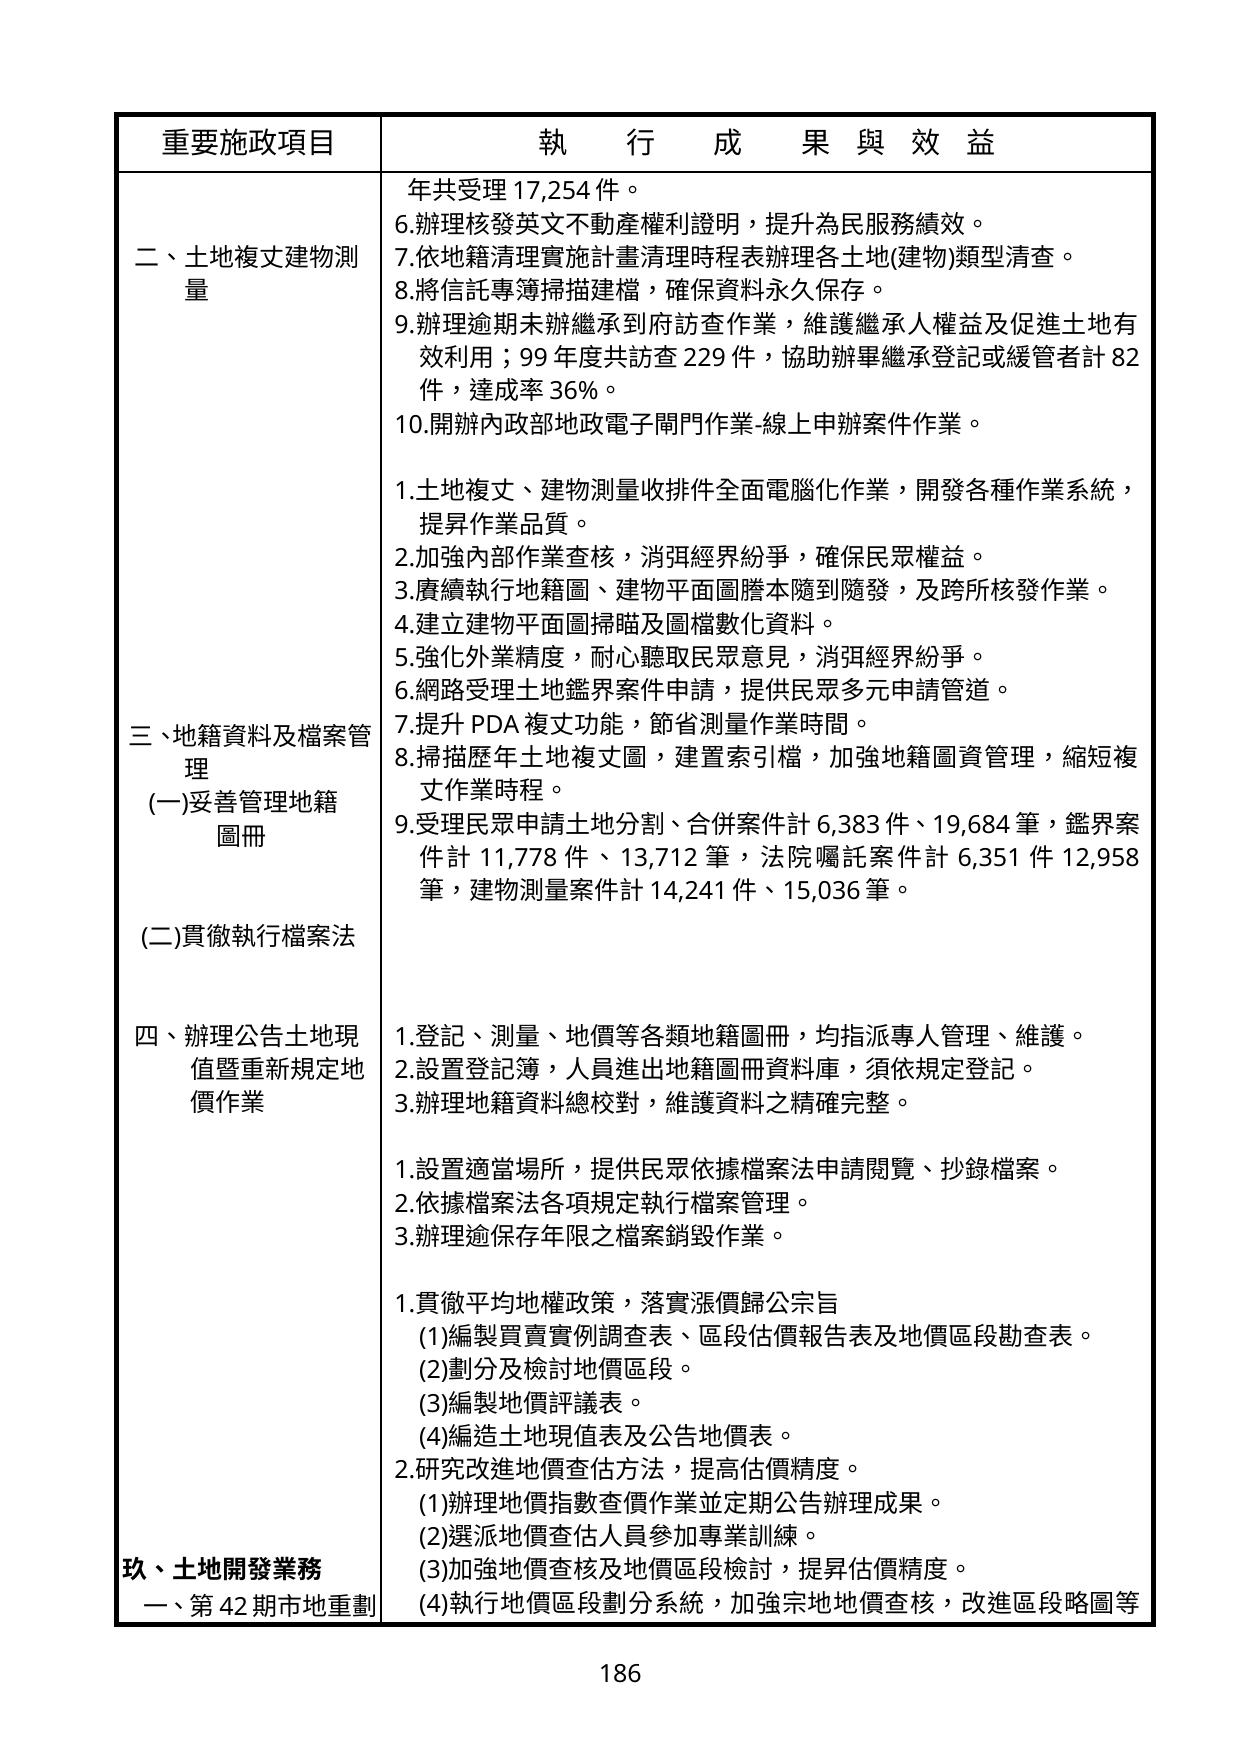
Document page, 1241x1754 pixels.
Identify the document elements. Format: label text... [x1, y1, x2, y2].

table_header 重要施政項目 [119, 117, 380, 171]
table_header 執 行 成 果 與 效 益 [382, 117, 1151, 171]
table_cell 年共受理17,254件。 6.辦理核發英文不動產權利證明，提升為民服務績效。 7.依地籍清理實施計畫清理時程表辦理各土地(建物)類型清查。 8.將信託專簿掃描建檔，確保資料永久保存。 9.辦理逾期未辦繼承到府訪查作業，維護繼承人權益及促進土地有效利用；99年度共訪查229件，協助辦畢繼承登記或緩管者計82件，達成率36%。 10.開辦內政部地政電子閘門作業-線上申辦案件作業。 1.土地複丈、建物測量收排件全面電腦化作業，開發各種作業系統，提昇作業品質。 2.加強內部作業查核，消弭經界紛爭，確保民眾權益。 3.賡續執行地籍圖、建物平面圖謄本隨到隨發，及跨所核發作業。 4.建立建物平面圖掃瞄及圖檔數化資料。 5.強化外業精度，耐心聽取民眾意見，消弭經界紛爭。 6.網路受理土地鑑界案件申請，提供民眾多元申請管道。 7.提升PDA複丈功能，節省測量作業時間。 8.掃描歷年土地複丈圖，建置索引檔，加強地籍圖資管理，縮短複丈作業時程。 9.受理民眾申請土地分割、合併案件計6,383件、19,684筆，鑑界案件計11,778件、13,712筆，法院囑託案件計6,351件12,958筆，建物測量案件計14,241件、15,036筆。 1.登記、測量、地價等各類地籍圖冊，均指派專人管理、維護。 2.設置登記簿，人員進出地籍圖冊資料庫，須依規定登記。 3.辦理地籍資料總校對，維護資料之精確完整。 1.設置適當場所，提供民眾依據檔案法申請閱覽、抄錄檔案。 2.依據檔案法各項規定執行檔案管理。 3.辦理逾保存年限之檔案銷毀作業。 1.貫徹平均地權政策，落實漲價歸公宗旨 (1)編製買賣實例調查表、區段估價報告表及地價區段勘查表。 (2)劃分及檢討地價區段。 (3)編製地價評議表。 (4)編造土地現值表及公告地價表。 2.研究改進地價查估方法，提高估價精度。 (1)辦理地價指數查價作業並定期公告辦理成果。 (2)選派地價查估人員參加專業訓練。 (3)加強地價查核及地價區段檢討，提昇估價精度。 (4)執行地價區段劃分系統，加強宗地地價查核，改進區段略圖等 [382, 173, 1151, 1622]
table_cell 二、土地複丈建物測量 三、地籍資料及檔案管理 (一)妥善管理地籍 圖冊 (二)貫徹執行檔案法 四、辦理公告土地現值暨重新規定地價作業 玖、土地開發業務 一、第42期市地重劃 [119, 173, 380, 1622]
